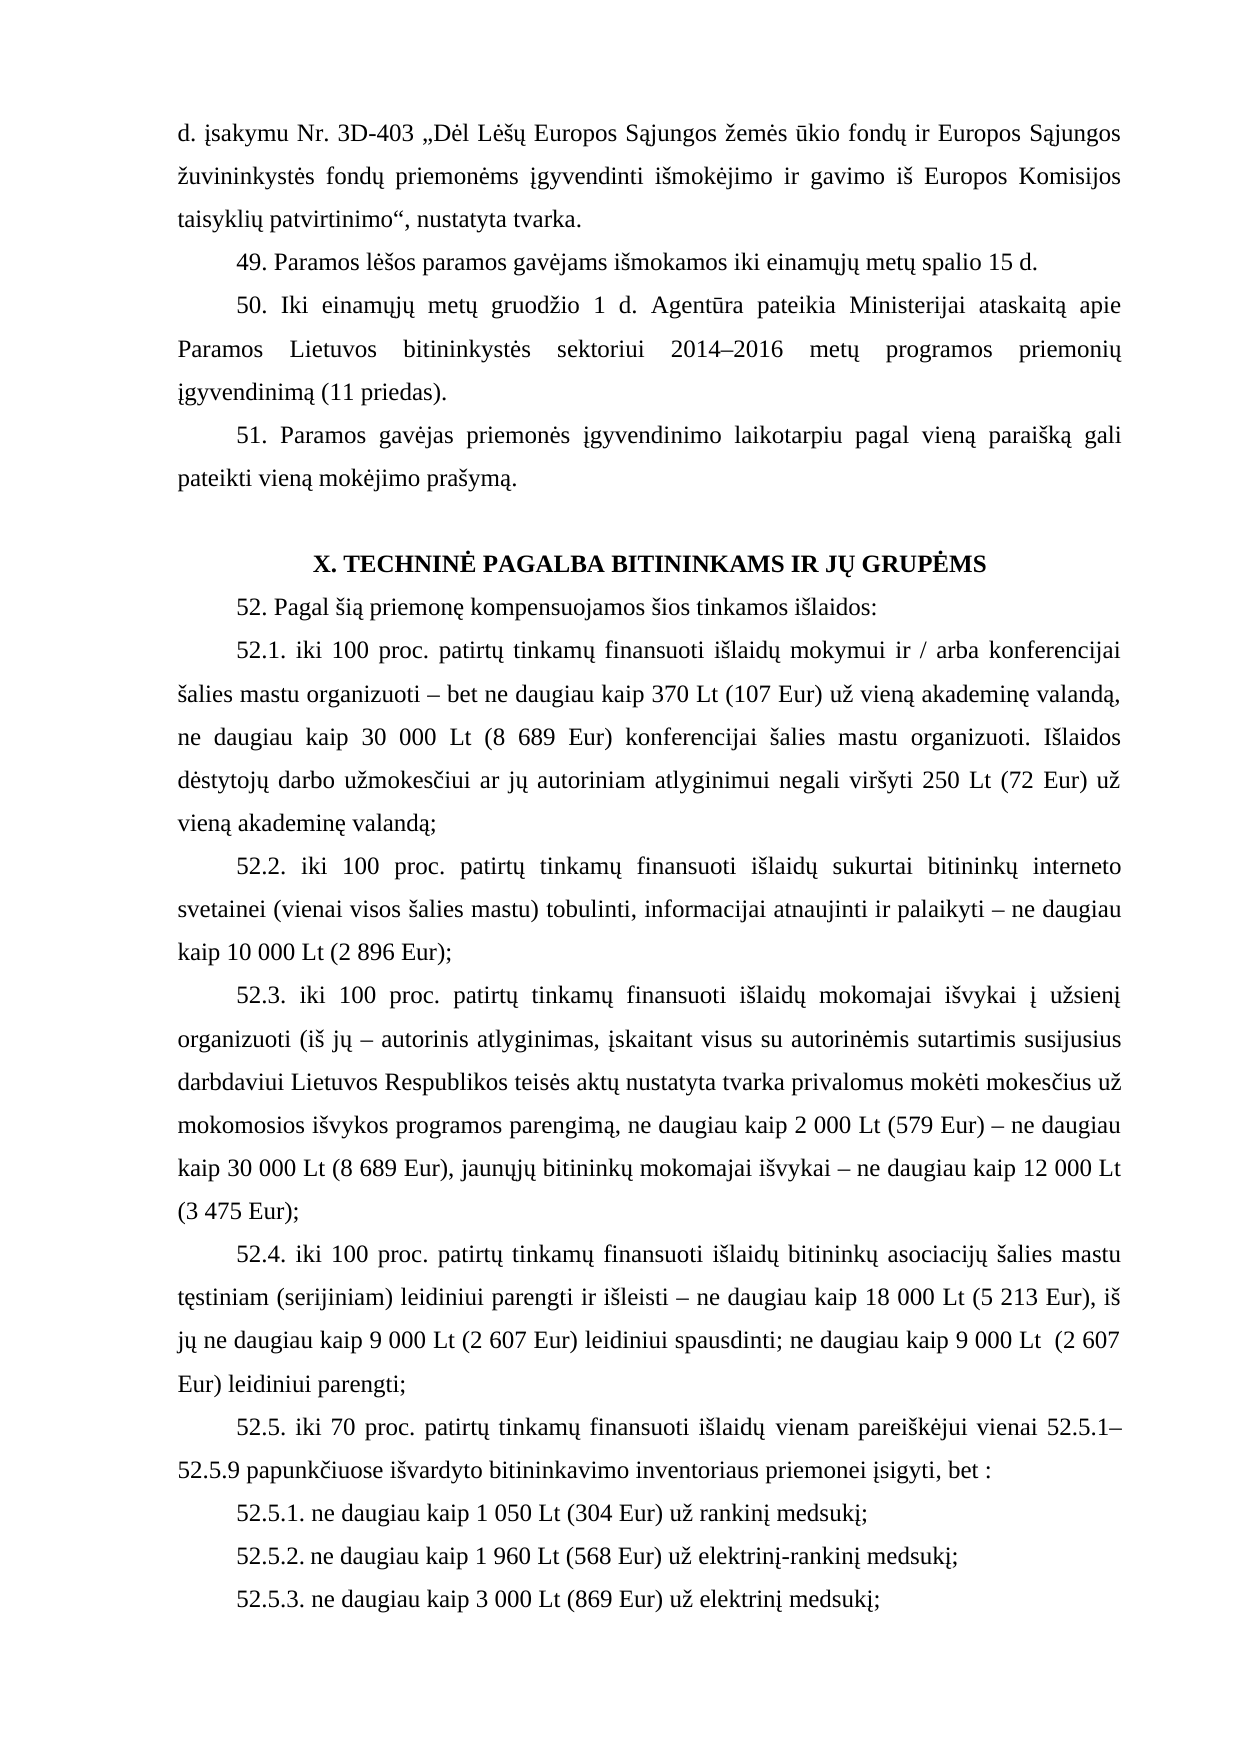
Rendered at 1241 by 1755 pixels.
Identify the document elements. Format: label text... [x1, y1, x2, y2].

text X. TECHNINĖ PAGALBA bitininkams ir jų grupėms [177, 549, 1122, 578]
text 52. Pagal šią priemonę kompensuojamos šios tinkamos išlaidos: [177, 592, 1122, 621]
text 52.5.2. ne daugiau kaip 1 960 Lt (568 Eur) už elektrinį-rankinį medsukį; [177, 1541, 1122, 1570]
text 52.2. iki 100 proc. patirtų tinkamų finansuoti išlaidų sukurtai bitininkų interneto svetainei (vienai visos šalies mastu) tobulinti, informacijai atnaujinti ir palaikyti – ne daugiau kaip 10 000 Lt (2 896 Eur); [177, 851, 1122, 966]
text 49. Paramos lėšos paramos gavėjams išmokamos iki einamųjų metų spalio 15 d. [177, 247, 1122, 276]
text 52.5.1. ne daugiau kaip 1 050 Lt (304 Eur) už rankinį medsukį; [177, 1498, 1122, 1527]
text 52.5.3. ne daugiau kaip 3 000 Lt (869 Eur) už elektrinį medsukį; [177, 1584, 1122, 1613]
text 51. Paramos gavėjas priemonės įgyvendinimo laikotarpiu pagal vieną paraišką gali pateikti vieną mokėjimo prašymą. [177, 420, 1122, 492]
text 52.5. iki 70 proc. patirtų tinkamų finansuoti išlaidų vienam pareiškėjui vienai 52.5.1–52.5.9 papunkčiuose išvardyto bitininkavimo inventoriaus priemonei įsigyti, bet : [177, 1412, 1122, 1484]
text d. įsakymu Nr. 3D-403 „Dėl Lėšų Europos Sąjungos žemės ūkio fondų ir Europos Sąjungos žuvininkystės fondų priemonėms įgyvendinti išmokėjimo ir gavimo iš Europos Komisijos taisyklių patvirtinimo“, nustatyta tvarka. [177, 118, 1122, 233]
text 52.1. iki 100 proc. patirtų tinkamų finansuoti išlaidų mokymui ir / arba konferencijai šalies mastu organizuoti – bet ne daugiau kaip 370 Lt (107 Eur) už vieną akademinę valandą, ne daugiau kaip 30 000 Lt (8 689 Eur) konferencijai šalies mastu organizuoti. Išlaidos dėstytojų darbo užmokesčiui ar jų autoriniam atlyginimui negali viršyti 250 Lt (72 Eur) už vieną akademinę valandą; [177, 636, 1122, 837]
text 52.3. iki 100 proc. patirtų tinkamų finansuoti išlaidų mokomajai išvykai į užsienį organizuoti (iš jų – autorinis atlyginimas, įskaitant visus su autorinėmis sutartimis susijusius darbdaviui Lietuvos Respublikos teisės aktų nustatyta tvarka privalomus mokėti mokesčius už mokomosios išvykos programos parengimą, ne daugiau kaip 2 000 Lt (579 Eur) – ne daugiau kaip 30 000 Lt (8 689 Eur), jaunųjų bitininkų mokomajai išvykai – ne daugiau kaip 12 000 Lt (3 475 Eur); [177, 981, 1122, 1225]
text 50. Iki einamųjų metų gruodžio 1 d. Agentūra pateikia Ministerijai ataskaitą apie Paramos Lietuvos bitininkystės sektoriui 2014–2016 metų programos priemonių įgyvendinimą (11 priedas). [177, 291, 1122, 406]
text 52.4. iki 100 proc. patirtų tinkamų finansuoti išlaidų bitininkų asociacijų šalies mastu tęstiniam (serijiniam) leidiniui parengti ir išleisti – ne daugiau kaip 18 000 Lt (5 213 Eur), iš jų ne daugiau kaip 9 000 Lt (2 607 Eur) leidiniui spausdinti; ne daugiau kaip 9 000 Lt (2 607 Eur) leidiniui parengti; [177, 1239, 1122, 1397]
